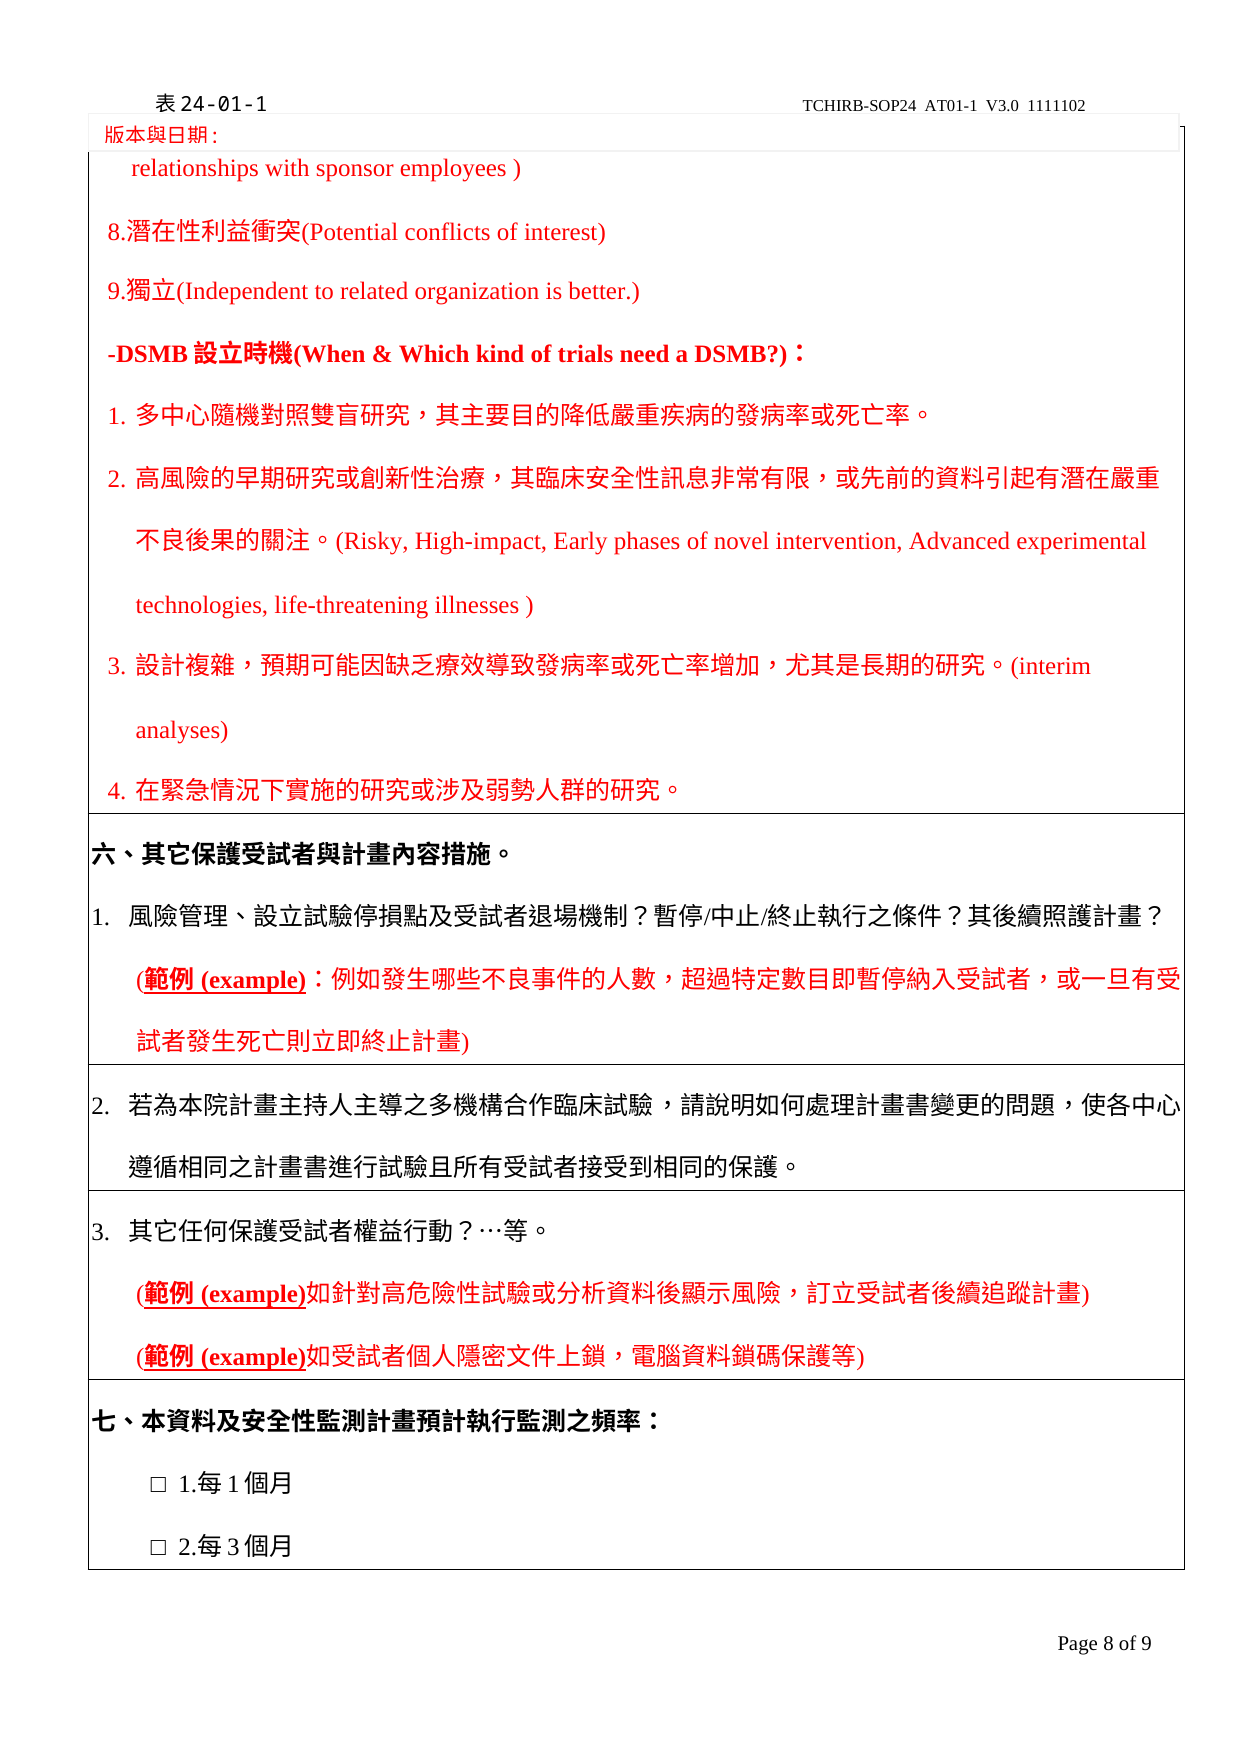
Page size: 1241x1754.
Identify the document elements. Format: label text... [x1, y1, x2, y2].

table_cell 六、其它保護受試者與計畫內容措施。 風險管理、設立試驗停損點及受試者退場機制？暫停/中止/終止執行之條件？其後續照護計畫？ (範例 (example)：例如發生哪些不良事件的人數，超過特定數目即暫停納入受試者，或一旦有受試者發生死亡則立即終止計畫) [89, 814, 1184, 1064]
table_cell 七、本資料及安全性監測計畫預計執行監測之頻率： □ 1.每1個月 □ 2.每3個月 □ 3.每6個月 □ 4.每12個月 □ 5.其他，請說明： 範例 (example)：請依風險程度，說明定期繳交期中報告摘要試驗進度之方式（如︰收案○人或滿○個月進行；或定期每○年進行期中資料分析(interim analysis) ） [89, 1380, 1184, 1569]
table_cell 若為本院計畫主持人主導之多機構合作臨床試驗，請說明如何處理計畫書變更的問題，使各中心遵循相同之計畫書進行試驗且所有受試者接受到相同的保護。 [89, 1065, 1184, 1190]
table_cell 其它任何保護受試者權益行動？…等。 (範例 (example)如針對高危險性試驗或分析資料後顯示風險，訂立受試者後續追蹤計畫) (範例 (example)如受試者個人隱密文件上鎖，電腦資料鎖碼保護等) [89, 1191, 1184, 1379]
table_cell 備註： -若委員名單尚在建置中，請說明預計何時完成名單，提醒如於新案審查通過後方完成名單建置，需檢送修正案至本會以告知正式名單資訊。 - DSMB/DMC/DSMC設立辦法： 1.主席與委員(DSMB/DMC/DSMC chair and members) 2.至少三人(minimal number is 3 people) 3.醫師，統計學專家(experts including scientists, physician(s),statistician(s)) 4.生物倫理專家，如涉及高風險案件或是公共衛生議題(statistician(s), include of high risks or with broad public health implication) 5.其他，如其他類型的科學性專家，其他於研究人群的觀點上可能對計畫具有用並可幫助DMC之人員 (others, participation of other types of scientist, individuals who help bring to the DMC the perspectives of the population under study may be a useful addition in some settings) 6.建議成員不應為本案相關主持人(DMC members for a given trial not include investigators in that trial) 7.建議成員不應為試驗委託者或任何受託執行機構(CRO)之員工(any individuals who have relationships with sponsor employees ) 8.潛在性利益衝突(Potential conflicts of interest) 9.獨立(Independent to related organization is better.) -DSMB設立時機(When & Which kind of trials need a DSMB?)： 多中心隨機對照雙盲研究，其主要目的降低嚴重疾病的發病率或死亡率。 高風險的早期研究或創新性治療，其臨床安全性訊息非常有限，或先前的資料引起有潛在嚴重不良後果的關注。(Risky, High-impact, Early phases of novel intervention, Advanced experimental technologies, life-threatening illnesses ) 設計複雜，預期可能因缺乏療效導致發病率或死亡率增加，尤其是長期的研究。(interim analyses) 在緊急情況下實施的研究或涉及弱勢人群的研究。 [89, 127, 1184, 813]
